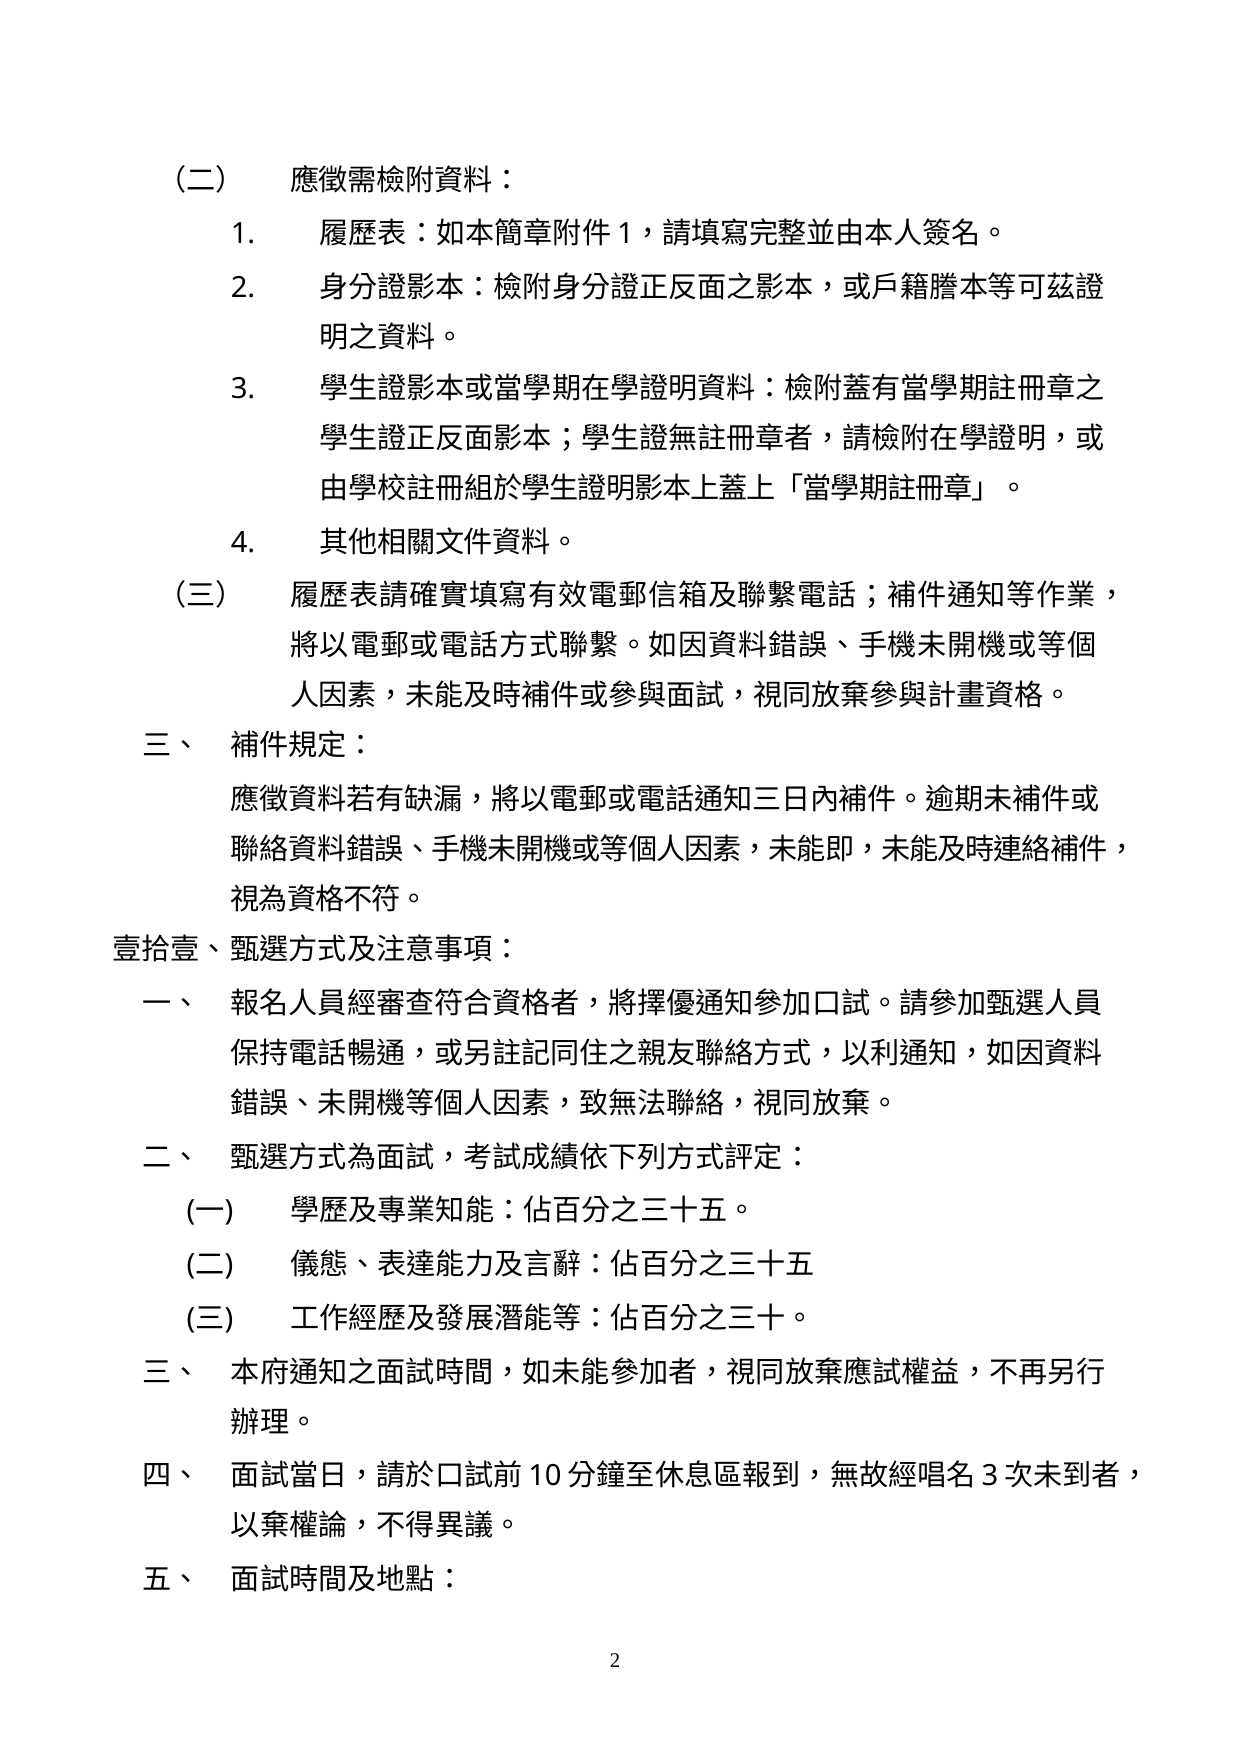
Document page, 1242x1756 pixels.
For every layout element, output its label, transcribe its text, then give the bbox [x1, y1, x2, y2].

list 其他相關文件資料。 [231, 512, 1129, 562]
list 學歷及專業知能：佔百分之三十五。 [186, 1181, 1129, 1231]
list 甄選方式及注意事項： [112, 919, 1129, 969]
text 應徵資料若有缺漏，將以電郵或電話通知三日內補件。逾期未補件或聯絡資料錯誤、手機未開機或等個人因素，未能即，未能及時連絡補件，視為資格不符。 [231, 769, 1111, 919]
list 面試時間及地點： [142, 1549, 1129, 1599]
list 甄選方式為面試，考試成績依下列方式評定： [142, 1127, 1129, 1177]
list 工作經歷及發展潛能等：佔百分之三十。 [186, 1288, 1129, 1338]
list 儀態、表達能力及言辭：佔百分之三十五 [186, 1234, 1129, 1284]
list 報名人員經審查符合資格者，將擇優通知參加口試。請參加甄選人員保持電話暢通，或另註記同住之親友聯絡方式，以利通知，如因資料錯誤、未開機等個人因素，致無法聯絡，視同放棄。 [142, 973, 1129, 1123]
list 身分證影本：檢附身分證正反面之影本，或戶籍謄本等可茲證明之資料。 [231, 258, 1104, 358]
list 學生證影本或當學期在學證明資料：檢附蓋有當學期註冊章之學生證正反面影本；學生證無註冊章者，請檢附在學證明，或由學校註冊組於學生證明影本上蓋上「當學期註冊章」。 [231, 358, 1104, 508]
list 履歷表請確實填寫有效電郵信箱及聯繫電話；補件通知等作業，將以電郵或電話方式聯繫。如因資料錯誤、手機未開機或等個人因素，未能及時補件或參與面試，視同放棄參與計畫資格。 [157, 566, 1097, 716]
list 補件規定： [142, 716, 1129, 766]
list 履歷表：如本簡章附件1，請填寫完整並由本人簽名。 [231, 204, 1129, 254]
list 應徵需檢附資料： [157, 150, 1111, 200]
list 面試當日，請於口試前10分鐘至休息區報到，無故經唱名3次未到者，以棄權論，不得異議。 [142, 1446, 1129, 1546]
list 本府通知之面試時間，如未能參加者，視同放棄應試權益，不再另行辦理。 [142, 1342, 1129, 1442]
